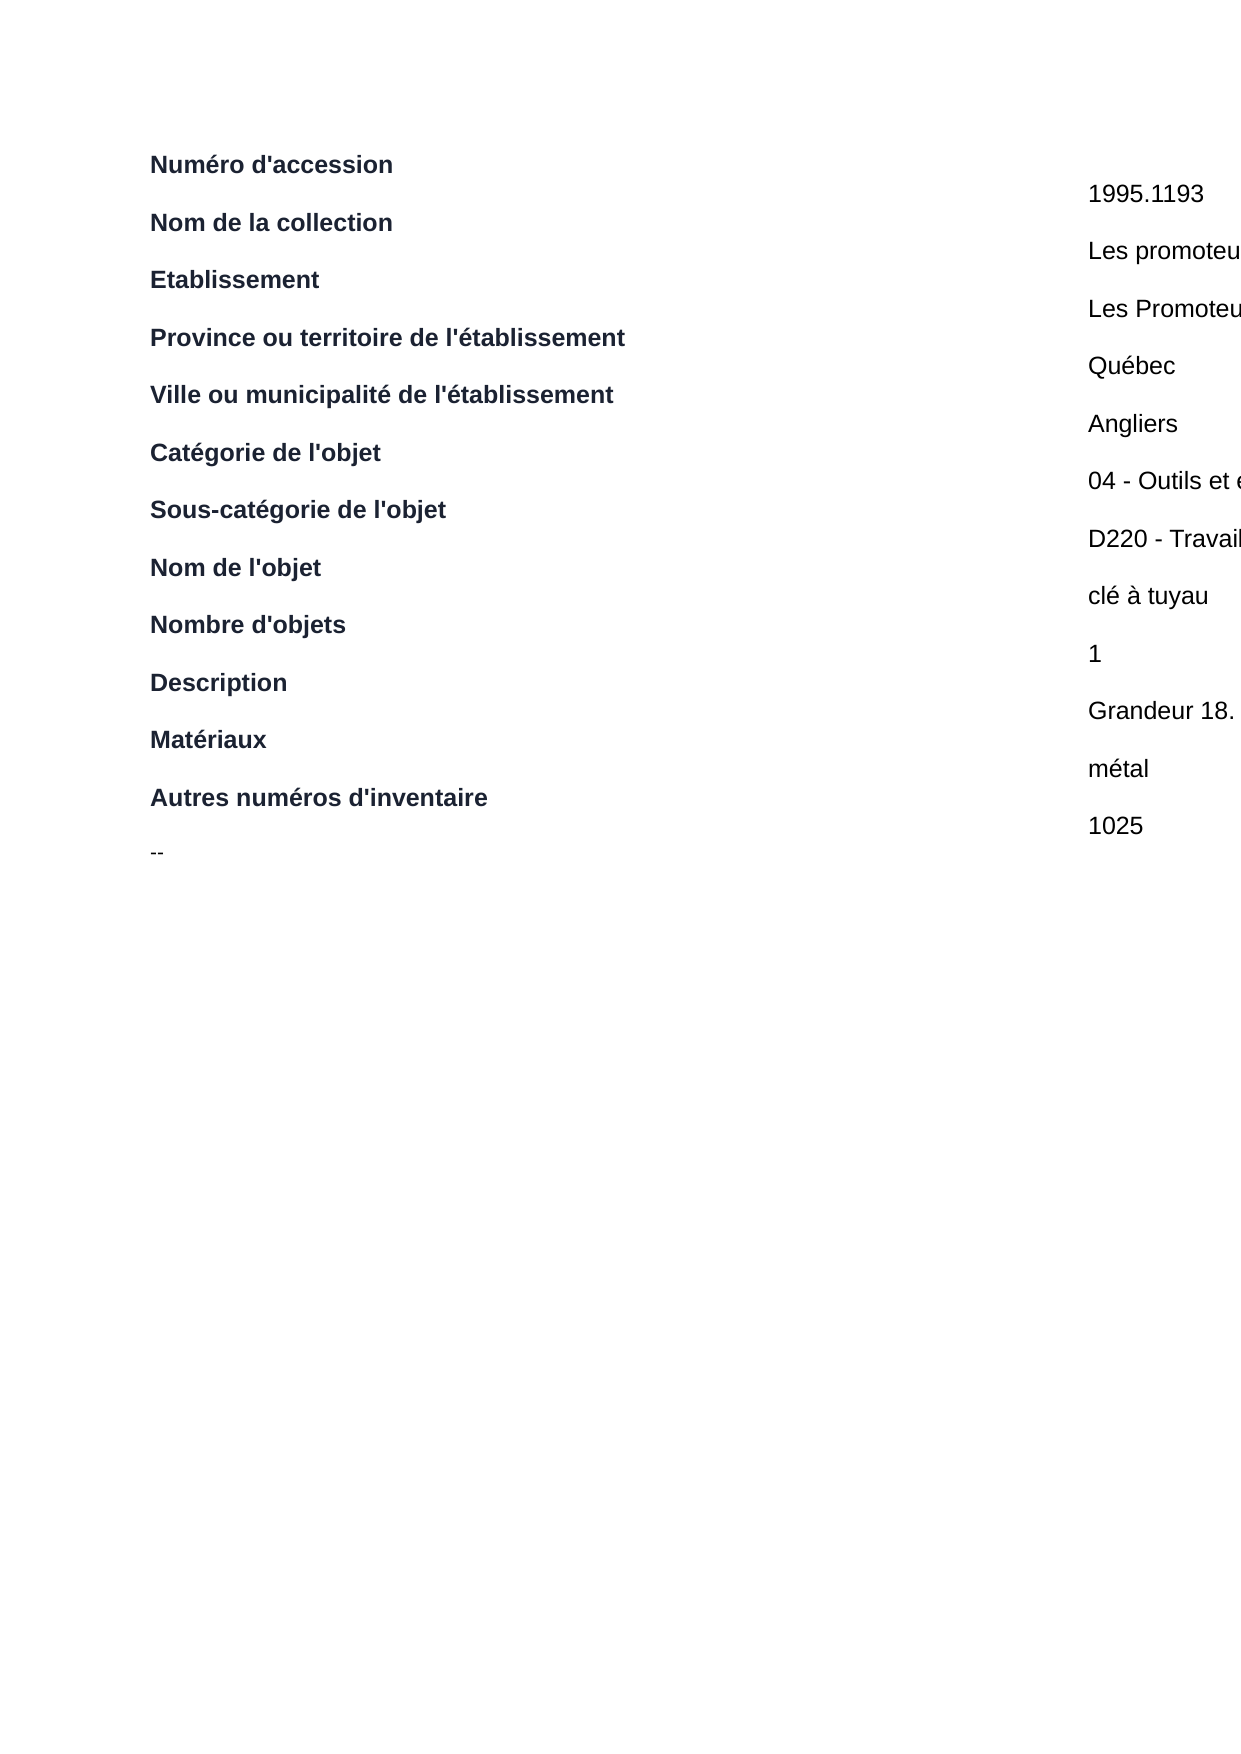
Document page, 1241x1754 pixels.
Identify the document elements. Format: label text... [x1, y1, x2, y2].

text Nombre d'objets [150, 610, 1090, 639]
text Les Promoteurs d'Angliers inc. [1088, 294, 1240, 322]
text Les promoteurs d'Angliers [1088, 236, 1240, 265]
text 04 - Outils et équipement pour les matériaux [1088, 466, 1240, 495]
text Numéro d'accession [150, 150, 1090, 179]
text 1995.1193 [1088, 179, 1240, 207]
text Etablissement [150, 265, 1090, 294]
text Catégorie de l'objet [150, 437, 1090, 466]
text Description [150, 667, 1090, 696]
text métal [1088, 754, 1240, 782]
text 1 [1088, 639, 1240, 667]
text 1025 [1088, 811, 1240, 840]
text Sous-catégorie de l'objet [150, 495, 1090, 524]
text Grandeur 18. Traces de rouille. Long manche. Ajustement par une molette. [1088, 696, 1240, 725]
text Québec [1088, 351, 1240, 380]
text clé à tuyau [1088, 581, 1240, 610]
text D220 - Travail du métal [1088, 524, 1240, 552]
text Ville ou municipalité de l'établissement [150, 380, 1090, 409]
text -- [150, 840, 1090, 864]
text Autres numéros d'inventaire [150, 782, 1090, 811]
text Province ou territoire de l'établissement [150, 322, 1090, 351]
text Nom de la collection [150, 207, 1090, 236]
text Nom de l'objet [150, 552, 1090, 581]
text Angliers [1088, 409, 1240, 437]
text Matériaux [150, 725, 1090, 754]
